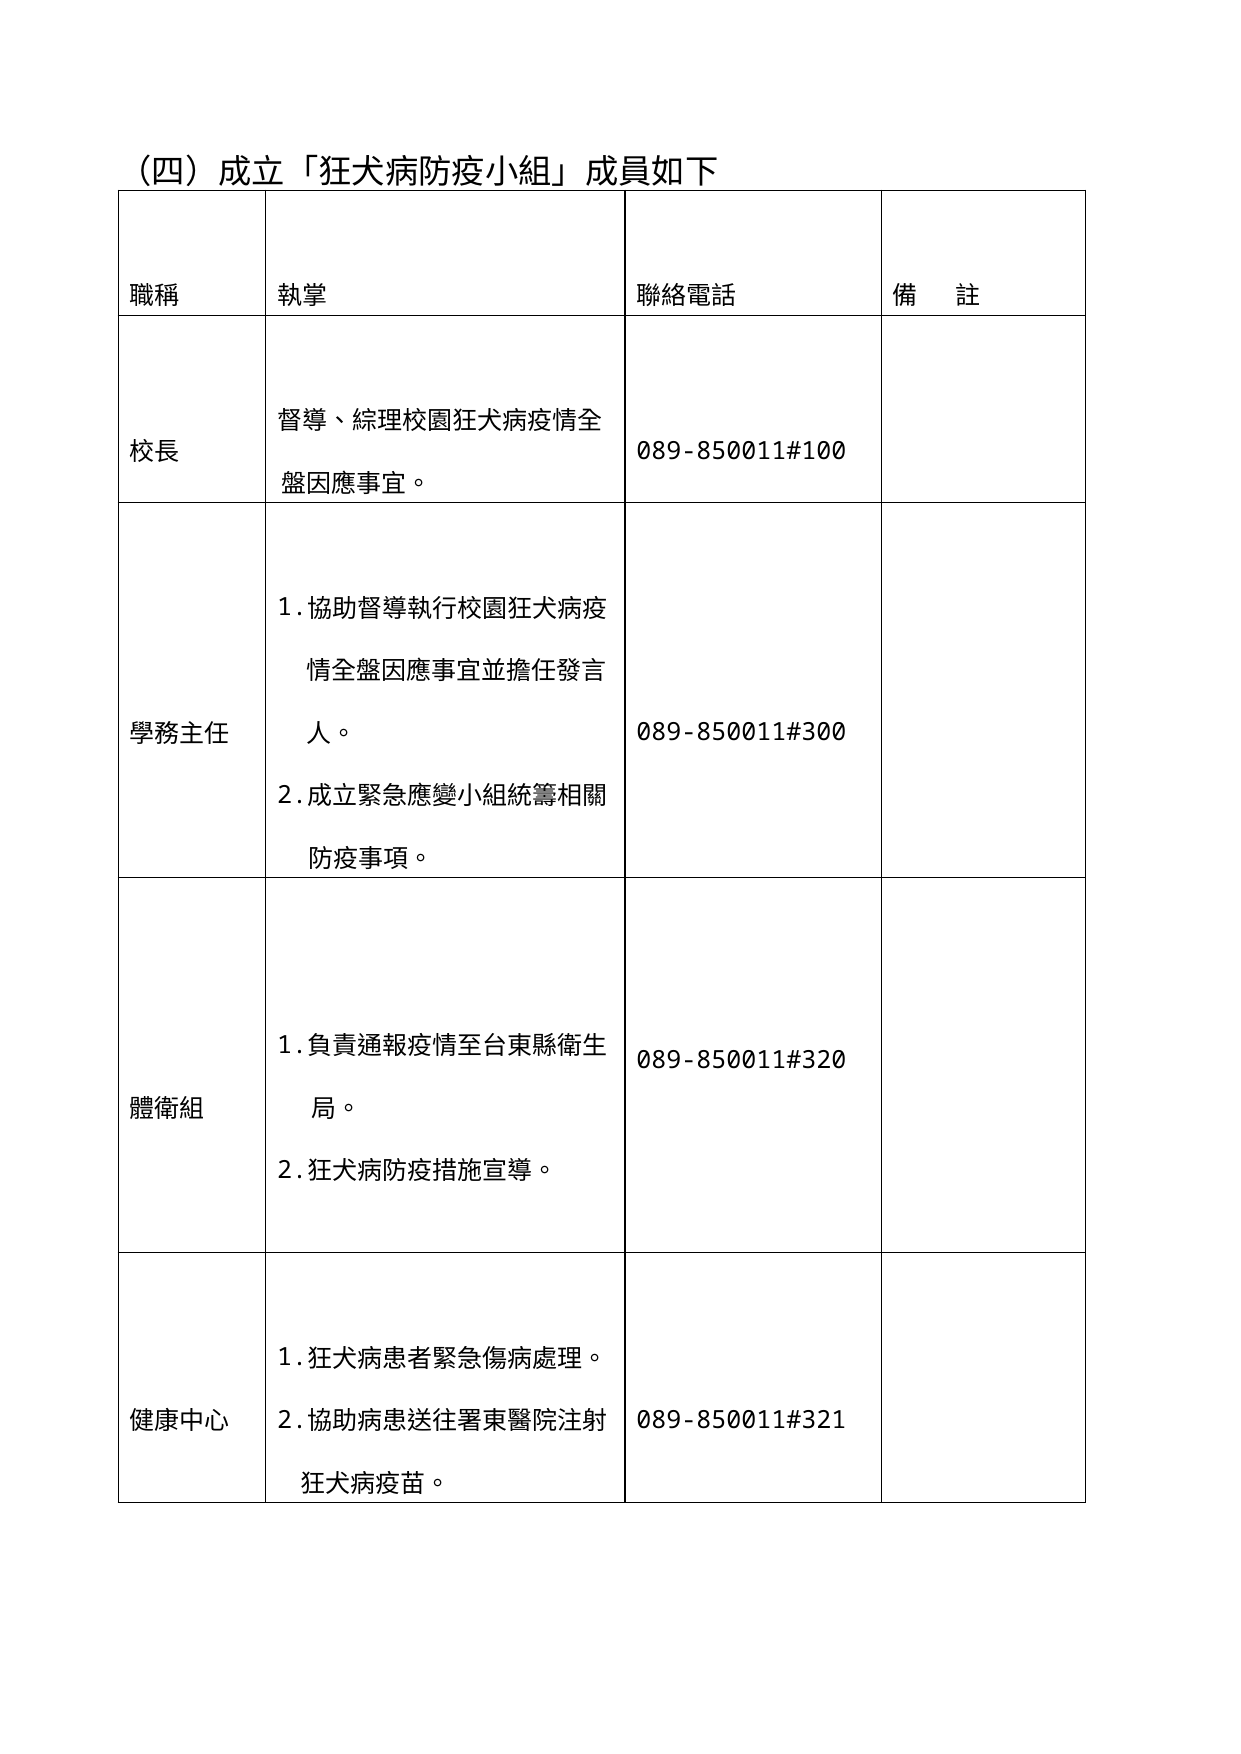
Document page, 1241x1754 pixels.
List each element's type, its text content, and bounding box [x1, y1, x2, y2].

table_cell 089-850011#320 [626, 878, 881, 1252]
table_header 聯絡電話 [626, 191, 881, 314]
table_cell [882, 316, 1085, 502]
table_cell 健康中心 [119, 1253, 265, 1502]
table_header 執掌 [266, 191, 624, 314]
table_cell 1.狂犬病患者緊急傷病處理。 2.協助病患送往署東醫院注射狂犬病疫苗。 [266, 1253, 624, 1502]
text （四）成立「狂犬病防疫小組」成員如下 [118, 127, 1122, 189]
table_cell [882, 503, 1085, 877]
table_cell 1.負責通報疫情至台東縣衛生局。 2.狂犬病防疫措施宣導。 [266, 878, 624, 1252]
table_cell 學務主任 [119, 503, 265, 877]
table_cell [882, 878, 1085, 1252]
table_cell 校長 [119, 316, 265, 502]
table_header 職稱 [119, 191, 265, 314]
table_cell 督導、綜理校園狂犬病疫情全盤因應事宜。 [266, 316, 624, 502]
table_cell 089-850011#300 [626, 503, 881, 877]
table_cell 089-850011#321 [626, 1253, 881, 1502]
table_cell 1.協助督導執行校園狂犬病疫情全盤因應事宜並擔任發言人。 2.成立緊急應變小組統籌相關防疫事項。 [266, 503, 624, 877]
table_cell 089-850011#100 [626, 316, 881, 502]
table_cell 體衛組 [119, 878, 265, 1252]
table_header 備 註 [882, 191, 1085, 314]
table_cell [882, 1253, 1085, 1502]
